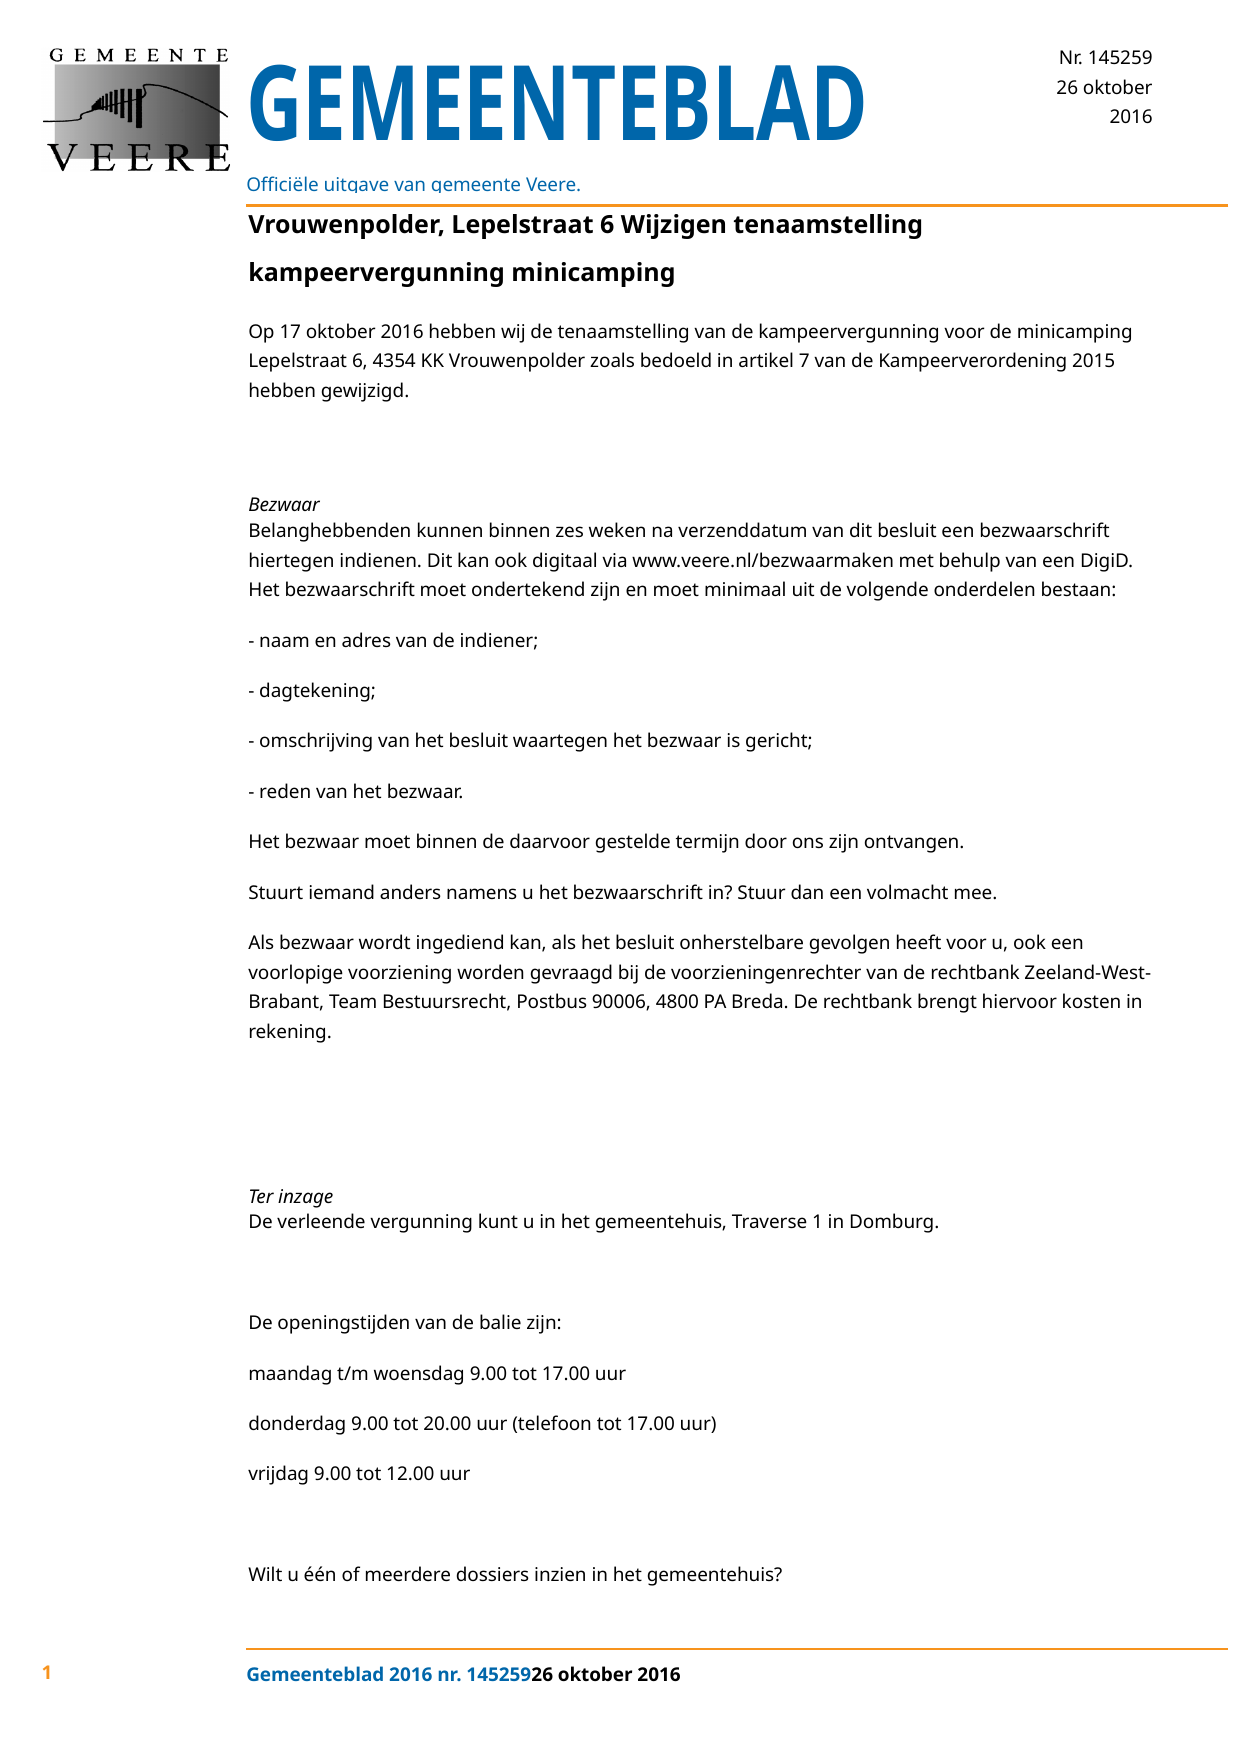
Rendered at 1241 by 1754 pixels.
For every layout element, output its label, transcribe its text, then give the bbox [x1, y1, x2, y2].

text Belanghebbenden kunnen binnen zes weken na verzenddatum van dit besluit een bezwaarschrift hiertegen indienen. Dit kan ook digitaal via www.veere.nl/bezwaarmaken met behulp van een DigiD. Het bezwaarschrift moet ondertekend zijn en moet minimaal uit de volgende onderdelen bestaan: [248, 517, 1152, 602]
text Op 17 oktober 2016 hebben wij de tenaamstelling van de kampeervergunning voor de minicamping Lepelstraat 6, 4354 KK Vrouwenpolder zoals bedoeld in artikel 7 van de Kampeerverordening 2015 hebben gewijzigd. [248, 318, 1152, 403]
text Bezwaar [248, 491, 1152, 517]
text maandag t/m woensdag 9.00 tot 17.00 uur [248, 1360, 1152, 1386]
text Ter inzage [248, 1183, 1152, 1208]
picture [41, 47, 231, 172]
text Wilt u één of meerdere dossiers inzien in het gemeentehuis? [248, 1561, 1152, 1587]
text De verleende vergunning kunt u in het gemeentehuis, Traverse 1 in Domburg. [248, 1208, 1152, 1234]
text Stuurt iemand anders namens u het bezwaarschrift in? Stuur dan een volmacht mee. [248, 879, 1152, 904]
text - dagtekening; [248, 677, 1152, 703]
text - reden van het bezwaar. [248, 778, 1152, 804]
text Vrouwenpolder, Lepelstraat 6 Wijzigen tenaamstelling kampeervergunning minicamping [248, 207, 1152, 288]
text - omschrijving van het besluit waartegen het bezwaar is gericht; [248, 728, 1152, 753]
text Het bezwaar moet binnen de daarvoor gestelde termijn door ons zijn ontvangen. [248, 828, 1152, 854]
text vrijdag 9.00 tot 12.00 uur [248, 1461, 1152, 1486]
text Als bezwaar wordt ingediend kan, als het besluit onherstelbare gevolgen heeft voor u, ook een voorlopige voorziening worden gevraagd bij de voorzieningenrechter van de rechtbank Zeeland-West-Brabant, Team Bestuursrecht, Postbus 90006, 4800 PA Breda. De rechtbank brengt hiervoor kosten in rekening. [248, 929, 1152, 1044]
text donderdag 9.00 tot 20.00 uur (telefoon tot 17.00 uur) [248, 1410, 1152, 1436]
text De openingstijden van de balie zijn: [248, 1309, 1152, 1335]
text - naam en adres van de indiener; [248, 627, 1152, 652]
